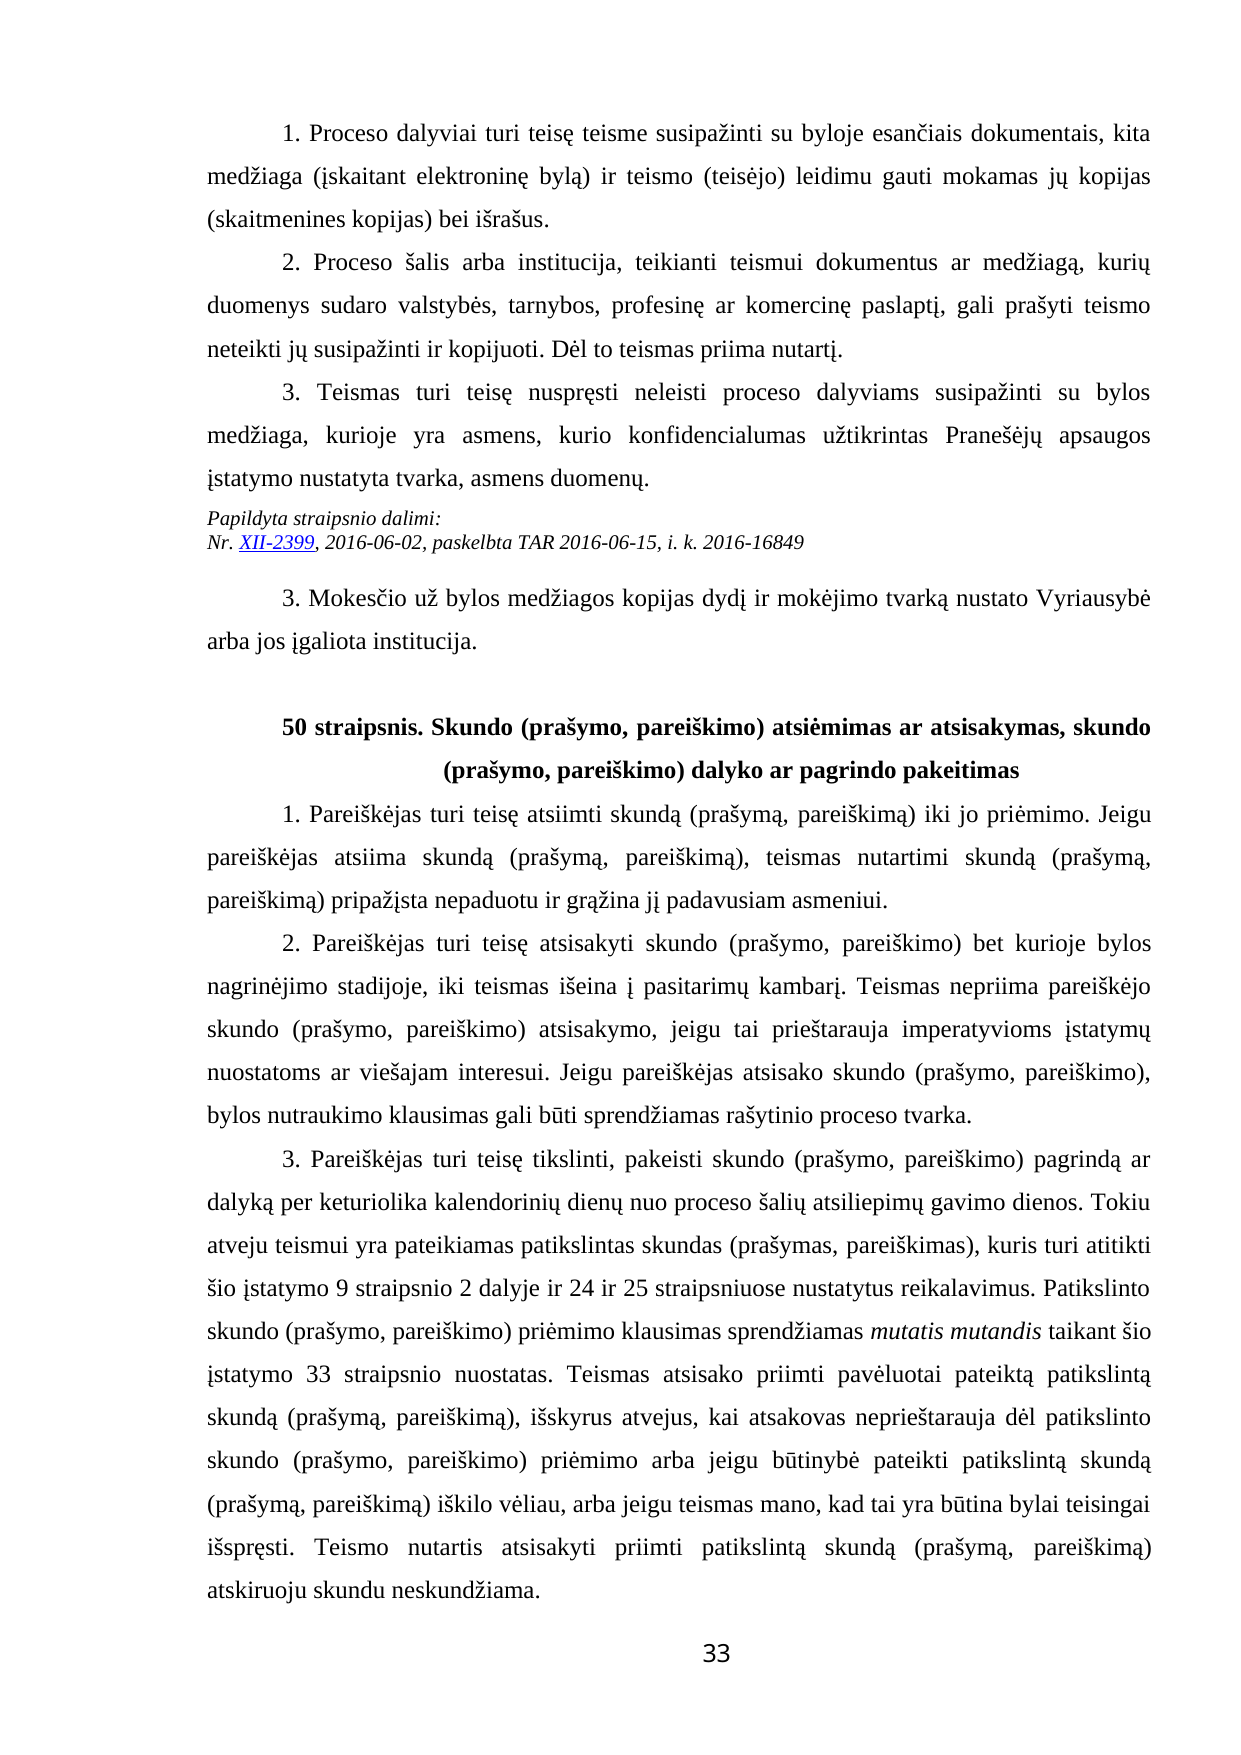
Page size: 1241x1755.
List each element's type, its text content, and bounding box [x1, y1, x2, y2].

text Papildyta straipsnio dalimi: [207, 506, 1152, 530]
text Nr. XII-2399, 2016-06-02, paskelbta TAR 2016-06-15, i. k. 2016-16849 [207, 530, 1152, 554]
text 3. Pareiškėjas turi teisę tikslinti, pakeisti skundo (prašymo, pareiškimo) pagrindą ar dalyką per keturiolika kalendorinių dienų nuo proceso šalių atsiliepimų gavimo dienos. Tokiu atveju teismui yra pateikiamas patikslintas skundas (prašymas, pareiškimas), kuris turi atitikti šio įstatymo 9 straipsnio 2 dalyje ir 24 ir 25 straipsniuose nustatytus reikalavimus. Patikslinto skundo (prašymo, pareiškimo) priėmimo klausimas sprendžiamas mutatis mutandis taikant šio įstatymo 33 straipsnio nuostatas. Teismas atsisako priimti pavėluotai pateiktą patikslintą skundą (prašymą, pareiškimą), išskyrus atvejus, kai atsakovas neprieštarauja dėl patikslinto skundo (prašymo, pareiškimo) priėmimo arba jeigu būtinybė pateikti patikslintą skundą (prašymą, pareiškimą) iškilo vėliau, arba jeigu teismas mano, kad tai yra būtina bylai teisingai išspręsti. Teismo nutartis atsisakyti priimti patikslintą skundą (prašymą, pareiškimą) atskiruoju skundu neskundžiama. [207, 1144, 1152, 1604]
text 1. Proceso dalyviai turi teisę teisme susipažinti su byloje esančiais dokumentais, kita medžiaga (įskaitant elektroninę bylą) ir teismo (teisėjo) leidimu gauti mokamas jų kopijas (skaitmenines kopijas) bei išrašus. [207, 118, 1152, 233]
text 2. Proceso šalis arba institucija, teikianti teismui dokumentus ar medžiagą, kurių duomenys sudaro valstybės, tarnybos, profesinę ar komercinę paslaptį, gali prašyti teismo neteikti jų susipažinti ir kopijuoti. Dėl to teismas priima nutartį. [207, 247, 1152, 362]
text 50 straipsnis. Skundo (prašymo, pareiškimo) atsiėmimas ar atsisakymas, skundo (prašymo, pareiškimo) dalyko ar pagrindo pakeitimas [282, 712, 1152, 784]
text 3. Teismas turi teisę nuspręsti neleisti proceso dalyviams susipažinti su bylos medžiaga, kurioje yra asmens, kurio konfidencialumas užtikrintas Pranešėjų apsaugos įstatymo nustatyta tvarka, asmens duomenų. [207, 377, 1152, 492]
text 3. Mokesčio už bylos medžiagos kopijas dydį ir mokėjimo tvarką nustato Vyriausybė arba jos įgaliota institucija. [207, 583, 1152, 655]
text 2. Pareiškėjas turi teisę atsisakyti skundo (prašymo, pareiškimo) bet kurioje bylos nagrinėjimo stadijoje, iki teismas išeina į pasitarimų kambarį. Teismas nepriima pareiškėjo skundo (prašymo, pareiškimo) atsisakymo, jeigu tai prieštarauja imperatyvioms įstatymų nuostatoms ar viešajam interesui. Jeigu pareiškėjas atsisako skundo (prašymo, pareiškimo), bylos nutraukimo klausimas gali būti sprendžiamas rašytinio proceso tvarka. [207, 928, 1152, 1129]
text 1. Pareiškėjas turi teisę atsiimti skundą (prašymą, pareiškimą) iki jo priėmimo. Jeigu pareiškėjas atsiima skundą (prašymą, pareiškimą), teismas nutartimi skundą (prašymą, pareiškimą) pripažįsta nepaduotu ir grąžina jį padavusiam asmeniui. [207, 799, 1152, 914]
